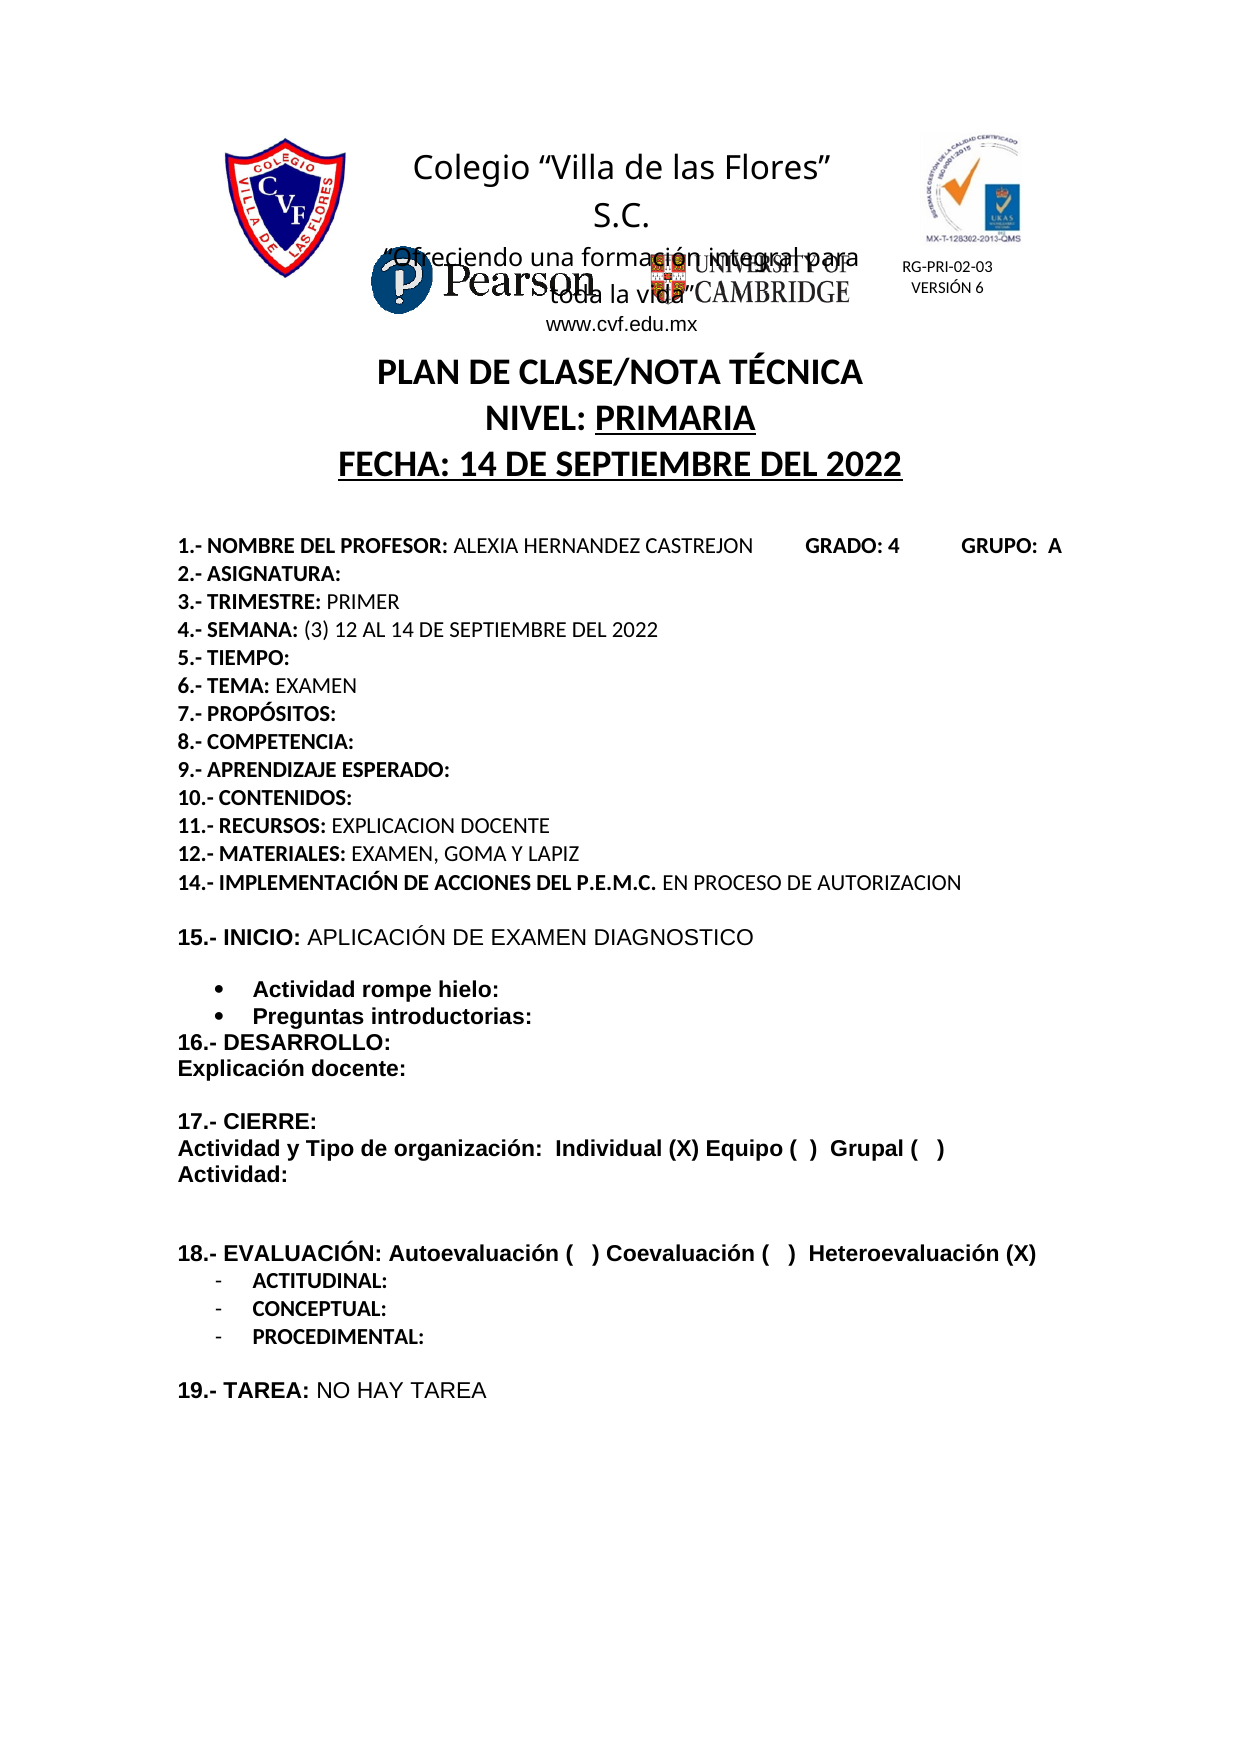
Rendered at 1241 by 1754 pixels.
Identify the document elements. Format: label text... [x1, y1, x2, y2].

text 5.- TIEMPO: [177, 643, 1063, 671]
text 10.- CONTENIDOS: [177, 783, 1063, 812]
list CONCEPTUAL: [215, 1294, 1063, 1322]
text FECHA: 14 DE SEPTIEMBRE DEL 2022 [177, 440, 1063, 486]
text 1.- NOMBRE DEL PROFESOR: ALEXIA HERNANDEZ CASTREJON GRADO: 4 GRUPO: A [177, 531, 1063, 559]
text NIVEL: PRIMARIA [177, 394, 1063, 440]
text 17.- CIERRE: [177, 1108, 1063, 1134]
text Actividad: [177, 1161, 1063, 1187]
text 11.- RECURSOS: EXPLICACION DOCENTE [177, 812, 1063, 839]
text Actividad y Tipo de organización: Individual (X) Equipo ( ) Grupal ( ) [177, 1134, 1063, 1161]
text 7.- PROPÓSITOS: [177, 699, 1063, 727]
text 3.- TRIMESTRE: PRIMER [177, 587, 1063, 615]
text 12.- MATERIALES: EXAMEN, GOMA Y LAPIZ [177, 839, 1063, 868]
text 2.- ASIGNATURA: [177, 559, 1063, 587]
list Actividad rompe hielo: [215, 976, 1063, 1003]
text 6.- TEMA: EXAMEN [177, 671, 1063, 699]
list ACTITUDINAL: [215, 1266, 1063, 1294]
text 15.- INICIO: APLICACIÓN DE EXAMEN DIAGNOSTICO [177, 924, 1063, 950]
text Explicación docente: [177, 1055, 1063, 1082]
text 16.- DESARROLLO: [177, 1029, 1063, 1055]
text 4.- SEMANA: (3) 12 AL 14 DE SEPTIEMBRE DEL 2022 [177, 615, 1063, 643]
list PROCEDIMENTAL: [215, 1322, 1063, 1350]
text 14.- IMPLEMENTACIÓN DE ACCIONES DEL P.E.M.C. EN PROCESO DE AUTORIZACION [177, 868, 1063, 896]
text 8.- COMPETENCIA: [177, 727, 1063, 756]
text PLAN DE CLASE/NOTA TÉCNICA [177, 348, 1063, 394]
text 9.- APRENDIZAJE ESPERADO: [177, 756, 1063, 783]
text 18.- EVALUACIÓN: Autoevaluación ( ) Coevaluación ( ) Heteroevaluación (X) [177, 1240, 1063, 1266]
list Preguntas introductorias: [215, 1003, 1063, 1029]
text 19.- TAREA: NO HAY TAREA [177, 1377, 1063, 1403]
